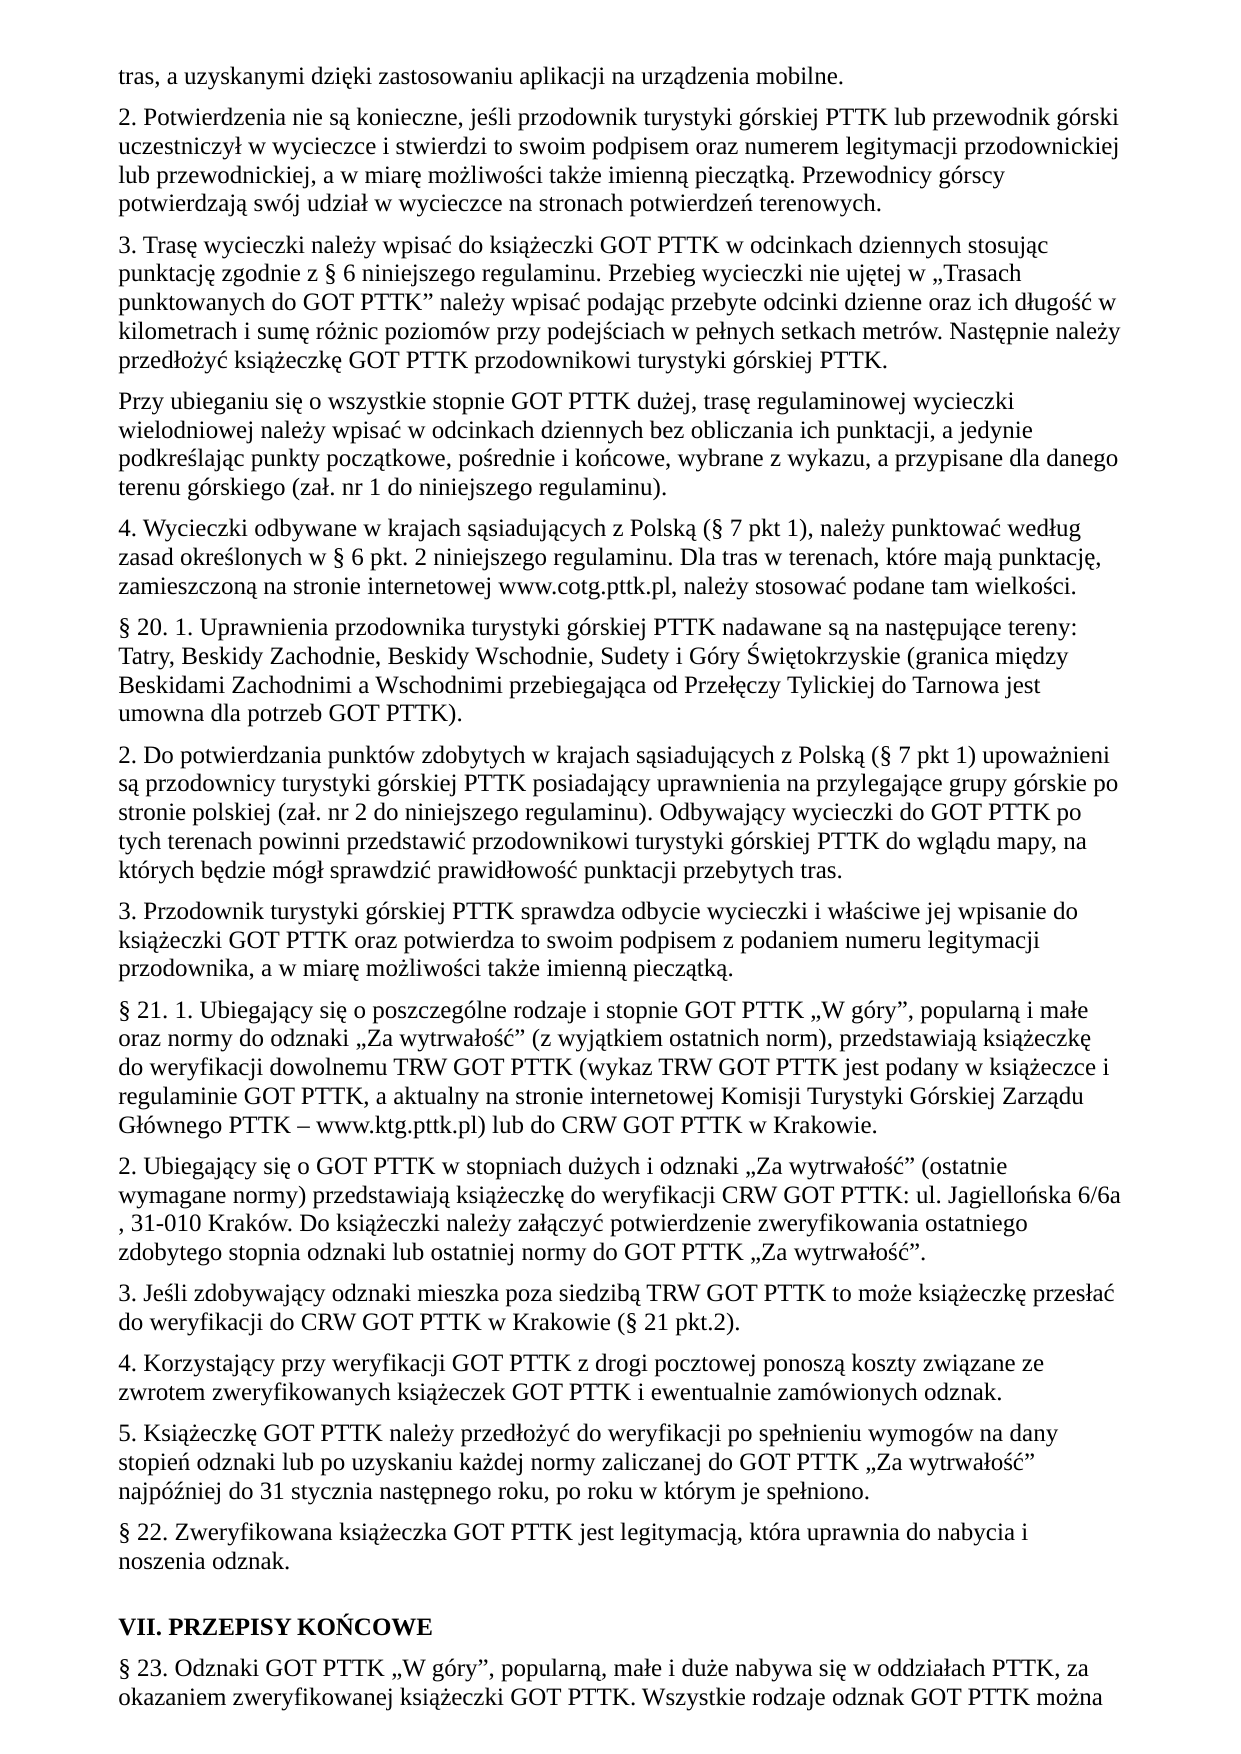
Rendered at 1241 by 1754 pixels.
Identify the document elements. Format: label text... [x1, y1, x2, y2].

text 5. Książeczkę GOT PTTK należy przedłożyć do weryfikacji po spełnieniu wymogów na dany stopień odznaki lub po uzyskaniu każdej normy zaliczanej do GOT PTTK „Za wytrwałość” najpóźniej do 31 stycznia następnego roku, po roku w którym je spełniono. [118, 1418, 1122, 1505]
text 2. Potwierdzenia nie są konieczne, jeśli przodownik turystyki górskiej PTTK lub przewodnik górski uczestniczył w wycieczce i stwierdzi to swoim podpisem oraz numerem legitymacji przodownickiej lub przewodnickiej, a w miarę możliwości także imienną pieczątką. Przewodnicy górscy potwierdzają swój udział w wycieczce na stronach potwierdzeń terenowych. [118, 102, 1122, 217]
text 3. Trasę wycieczki należy wpisać do książeczki GOT PTTK w odcinkach dziennych stosując punktację zgodnie z § 6 niniejszego regulaminu. Przebieg wycieczki nie ujętej w „Trasach punktowanych do GOT PTTK” należy wpisać podając przebyte odcinki dzienne oraz ich długość w kilometrach i sumę różnic poziomów przy podejściach w pełnych setkach metrów. Następnie należy przedłożyć książeczkę GOT PTTK przodownikowi turystyki górskiej PTTK. [118, 230, 1122, 373]
text 2. Do potwierdzania punktów zdobytych w krajach sąsiadujących z Polską (§ 7 pkt 1) upoważnieni są przodownicy turystyki górskiej PTTK posiadający uprawnienia na przylegające grupy górskie po stronie polskiej (zał. nr 2 do niniejszego regulaminu). Odbywający wycieczki do GOT PTTK po tych terenach powinni przedstawić przodownikowi turystyki górskiej PTTK do wglądu mapy, na których będzie mógł sprawdzić prawidłowość punktacji przebytych tras. [118, 740, 1122, 883]
text 4. Wycieczki odbywane w krajach sąsiadujących z Polską (§ 7 pkt 1), należy punktować według zasad określonych w § 6 pkt. 2 niniejszego regulaminu. Dla tras w terenach, które mają punktację, zamieszczoną na stronie internetowej www.cotg.pttk.pl, należy stosować podane tam wielkości. [118, 513, 1122, 600]
subtitle VII. PRZEPISY KOŃCOWE [118, 1612, 1122, 1641]
text 3. Przodownik turystyki górskiej PTTK sprawdza odbycie wycieczki i właściwe jej wpisanie do książeczki GOT PTTK oraz potwierdza to swoim podpisem z podaniem numeru legitymacji przodownika, a w miarę możliwości także imienną pieczątką. [118, 896, 1122, 982]
text 2. Ubiegający się o GOT PTTK w stopniach dużych i odznaki „Za wytrwałość” (ostatnie wymagane normy) przedstawiają książeczkę do weryfikacji CRW GOT PTTK: ul. Jagiellońska 6/6a , 31-010 Kraków. Do książeczki należy załączyć potwierdzenie zweryfikowania ostatniego zdobytego stopnia odznaki lub ostatniej normy do GOT PTTK „Za wytrwałość”. [118, 1151, 1122, 1266]
text § 20. 1. Uprawnienia przodownika turystyki górskiej PTTK nadawane są na następujące tereny: Tatry, Beskidy Zachodnie, Beskidy Wschodnie, Sudety i Góry Świętokrzyskie (granica między Beskidami Zachodnimi a Wschodnimi przebiegająca od Przełęczy Tylickiej do Tarnowa jest umowna dla potrzeb GOT PTTK). [118, 612, 1122, 727]
text tras, a uzyskanymi dzięki zastosowaniu aplikacji na urządzenia mobilne. [118, 61, 1122, 90]
text § 22. Zweryfikowana książeczka GOT PTTK jest legitymacją, która uprawnia do nabycia i noszenia odznak. [118, 1517, 1122, 1575]
text § 23. Odznaki GOT PTTK „W góry”, popularną, małe i duże nabywa się w oddziałach PTTK, za okazaniem zweryfikowanej książeczki GOT PTTK. Wszystkie rodzaje odznak GOT PTTK można [118, 1653, 1122, 1711]
text § 21. 1. Ubiegający się o poszczególne rodzaje i stopnie GOT PTTK „W góry”, popularną i małe oraz normy do odznaki „Za wytrwałość” (z wyjątkiem ostatnich norm), przedstawiają książeczkę do weryfikacji dowolnemu TRW GOT PTTK (wykaz TRW GOT PTTK jest podany w książeczce i regulaminie GOT PTTK, a aktualny na stronie internetowej Komisji Turystyki Górskiej Zarządu Głównego PTTK – www.ktg.pttk.pl) lub do CRW GOT PTTK w Krakowie. [118, 995, 1122, 1138]
text 3. Jeśli zdobywający odznaki mieszka poza siedzibą TRW GOT PTTK to może książeczkę przesłać do weryfikacji do CRW GOT PTTK w Krakowie (§ 21 pkt.2). [118, 1278, 1122, 1336]
text Przy ubieganiu się o wszystkie stopnie GOT PTTK dużej, trasę regulaminowej wycieczki wielodniowej należy wpisać w odcinkach dziennych bez obliczania ich punktacji, a jedynie podkreślając punkty początkowe, pośrednie i końcowe, wybrane z wykazu, a przypisane dla danego terenu górskiego (zał. nr 1 do niniejszego regulaminu). [118, 386, 1122, 501]
text 4. Korzystający przy weryfikacji GOT PTTK z drogi pocztowej ponoszą koszty związane ze zwrotem zweryfikowanych książeczek GOT PTTK i ewentualnie zamówionych odznak. [118, 1348, 1122, 1406]
